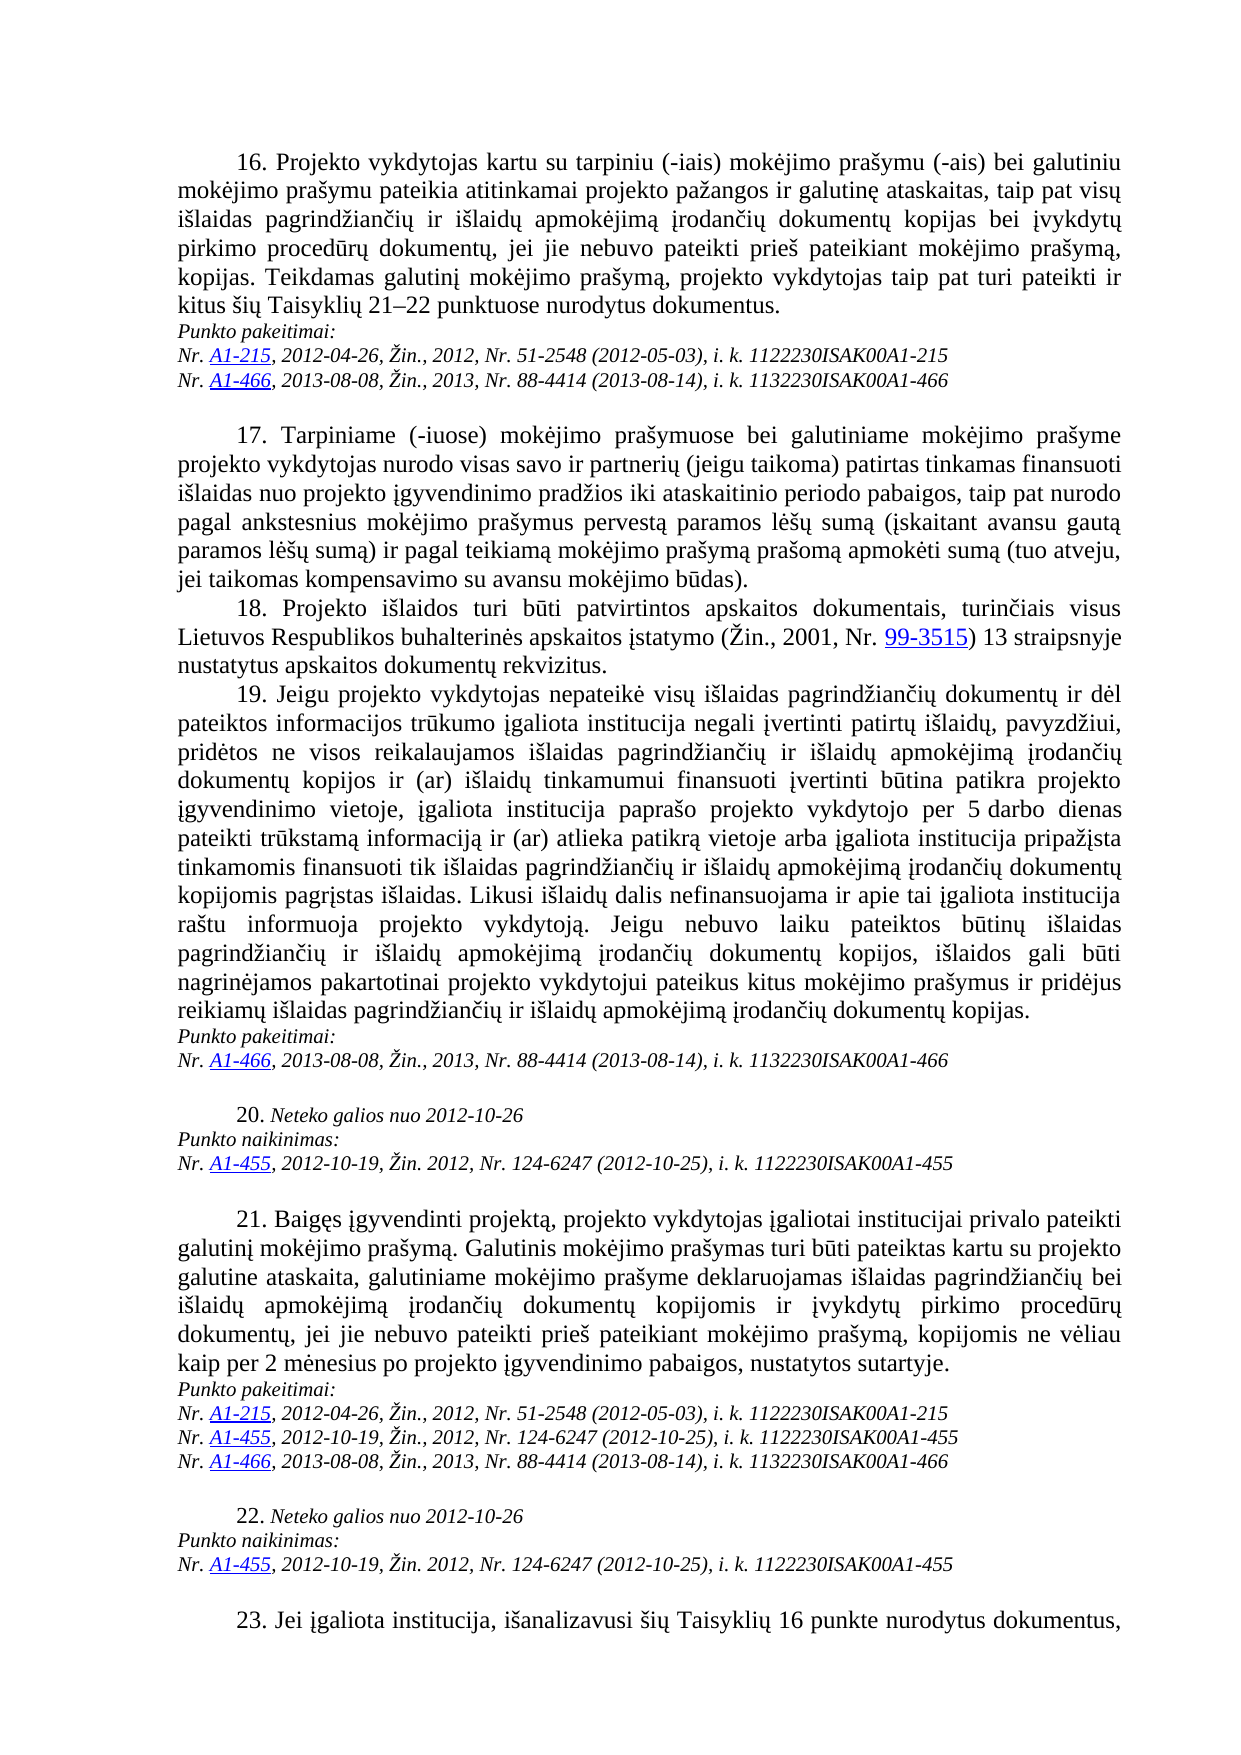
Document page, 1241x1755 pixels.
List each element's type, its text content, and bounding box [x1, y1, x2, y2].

text Nr. A1-466, 2013-08-08, Žin., 2013, Nr. 88-4414 (2013-08-14), i. k. 1132230ISAK00A1-466 [177, 367, 1122, 392]
text Nr. A1-466, 2013-08-08, Žin., 2013, Nr. 88-4414 (2013-08-14), i. k. 1132230ISAK00A1-466 [177, 1048, 1122, 1072]
text 21. Baigęs įgyvendinti projektą, projekto vykdytojas įgaliotai institucijai privalo pateikti galutinį mokėjimo prašymą. Galutinis mokėjimo prašymas turi būti pateiktas kartu su projekto galutine ataskaita, galutiniame mokėjimo prašyme deklaruojamas išlaidas pagrindžiančių bei išlaidų apmokėjimą įrodančių dokumentų kopijomis ir įvykdytų pirkimo procedūrų dokumentų, jei jie nebuvo pateikti prieš pateikiant mokėjimo prašymą, kopijomis ne vėliau kaip per 2 mėnesius po projekto įgyvendinimo pabaigos, nustatytos sutartyje. [177, 1204, 1122, 1377]
text Punkto naikinimas: [177, 1528, 1122, 1552]
text Nr. A1-455, 2012-10-19, Žin. 2012, Nr. 124-6247 (2012-10-25), i. k. 1122230ISAK00A1-455 [177, 1552, 1122, 1576]
text Nr. A1-455, 2012-10-19, Žin. 2012, Nr. 124-6247 (2012-10-25), i. k. 1122230ISAK00A1-455 [177, 1151, 1122, 1175]
text 16. Projekto vykdytojas kartu su tarpiniu (-iais) mokėjimo prašymu (-ais) bei galutiniu mokėjimo prašymu pateikia atitinkamai projekto pažangos ir galutinę ataskaitas, taip pat visų išlaidas pagrindžiančių ir išlaidų apmokėjimą įrodančių dokumentų kopijas bei įvykdytų pirkimo procedūrų dokumentų, jei jie nebuvo pateikti prieš pateikiant mokėjimo prašymą, kopijas. Teikdamas galutinį mokėjimo prašymą, projekto vykdytojas taip pat turi pateikti ir kitus šių Taisyklių 21–22 punktuose nurodytus dokumentus. [177, 147, 1122, 319]
text Punkto pakeitimai: [177, 1377, 1122, 1401]
text Nr. A1-466, 2013-08-08, Žin., 2013, Nr. 88-4414 (2013-08-14), i. k. 1132230ISAK00A1-466 [177, 1449, 1122, 1473]
text Punkto naikinimas: [177, 1127, 1122, 1151]
text Nr. A1-455, 2012-10-19, Žin., 2012, Nr. 124-6247 (2012-10-25), i. k. 1122230ISAK00A1-455 [177, 1425, 1122, 1449]
text Nr. A1-215, 2012-04-26, Žin., 2012, Nr. 51-2548 (2012-05-03), i. k. 1122230ISAK00A1-215 [177, 1401, 1122, 1425]
text Punkto pakeitimai: [177, 1024, 1122, 1048]
text 19. Jeigu projekto vykdytojas nepateikė visų išlaidas pagrindžiančių dokumentų ir dėl pateiktos informacijos trūkumo įgaliota institucija negali įvertinti patirtų išlaidų, pavyzdžiui, pridėtos ne visos reikalaujamos išlaidas pagrindžiančių ir išlaidų apmokėjimą įrodančių dokumentų kopijos ir (ar) išlaidų tinkamumui finansuoti įvertinti būtina patikra projekto įgyvendinimo vietoje, įgaliota institucija paprašo projekto vykdytojo per 5 darbo dienas pateikti trūkstamą informaciją ir (ar) atlieka patikrą vietoje arba įgaliota institucija pripažįsta tinkamomis finansuoti tik išlaidas pagrindžiančių ir išlaidų apmokėjimą įrodančių dokumentų kopijomis pagrįstas išlaidas. Likusi išlaidų dalis nefinansuojama ir apie tai įgaliota institucija raštu informuoja projekto vykdytoją. Jeigu nebuvo laiku pateiktos būtinų išlaidas pagrindžiančių ir išlaidų apmokėjimą įrodančių dokumentų kopijos, išlaidos gali būti nagrinėjamos pakartotinai projekto vykdytojui pateikus kitus mokėjimo prašymus ir pridėjus reikiamų išlaidas pagrindžiančių ir išlaidų apmokėjimą įrodančių dokumentų kopijas. [177, 679, 1122, 1024]
text Nr. A1-215, 2012-04-26, Žin., 2012, Nr. 51-2548 (2012-05-03), i. k. 1122230ISAK00A1-215 [177, 343, 1122, 367]
text 20. Neteko galios nuo 2012-10-26 [177, 1101, 1122, 1127]
text 18. Projekto išlaidos turi būti patvirtintos apskaitos dokumentais, turinčiais visus Lietuvos Respublikos buhalterinės apskaitos įstatymo (Žin., 2001, Nr. 99-3515) 13 straipsnyje nustatytus apskaitos dokumentų rekvizitus. [177, 593, 1122, 679]
text Punkto pakeitimai: [177, 319, 1122, 343]
text 22. Neteko galios nuo 2012-10-26 [177, 1502, 1122, 1528]
text 17. Tarpiniame (-iuose) mokėjimo prašymuose bei galutiniame mokėjimo prašyme projekto vykdytojas nurodo visas savo ir partnerių (jeigu taikoma) patirtas tinkamas finansuoti išlaidas nuo projekto įgyvendinimo pradžios iki ataskaitinio periodo pabaigos, taip pat nurodo pagal ankstesnius mokėjimo prašymus pervestą paramos lėšų sumą (įskaitant avansu gautą paramos lėšų sumą) ir pagal teikiamą mokėjimo prašymą prašomą apmokėti sumą (tuo atveju, jei taikomas kompensavimo su avansu mokėjimo būdas). [177, 420, 1122, 593]
text 23. Jei įgaliota institucija, išanalizavusi šių Taisyklių 16 punkte nurodytus dokumentus, [177, 1605, 1122, 1634]
